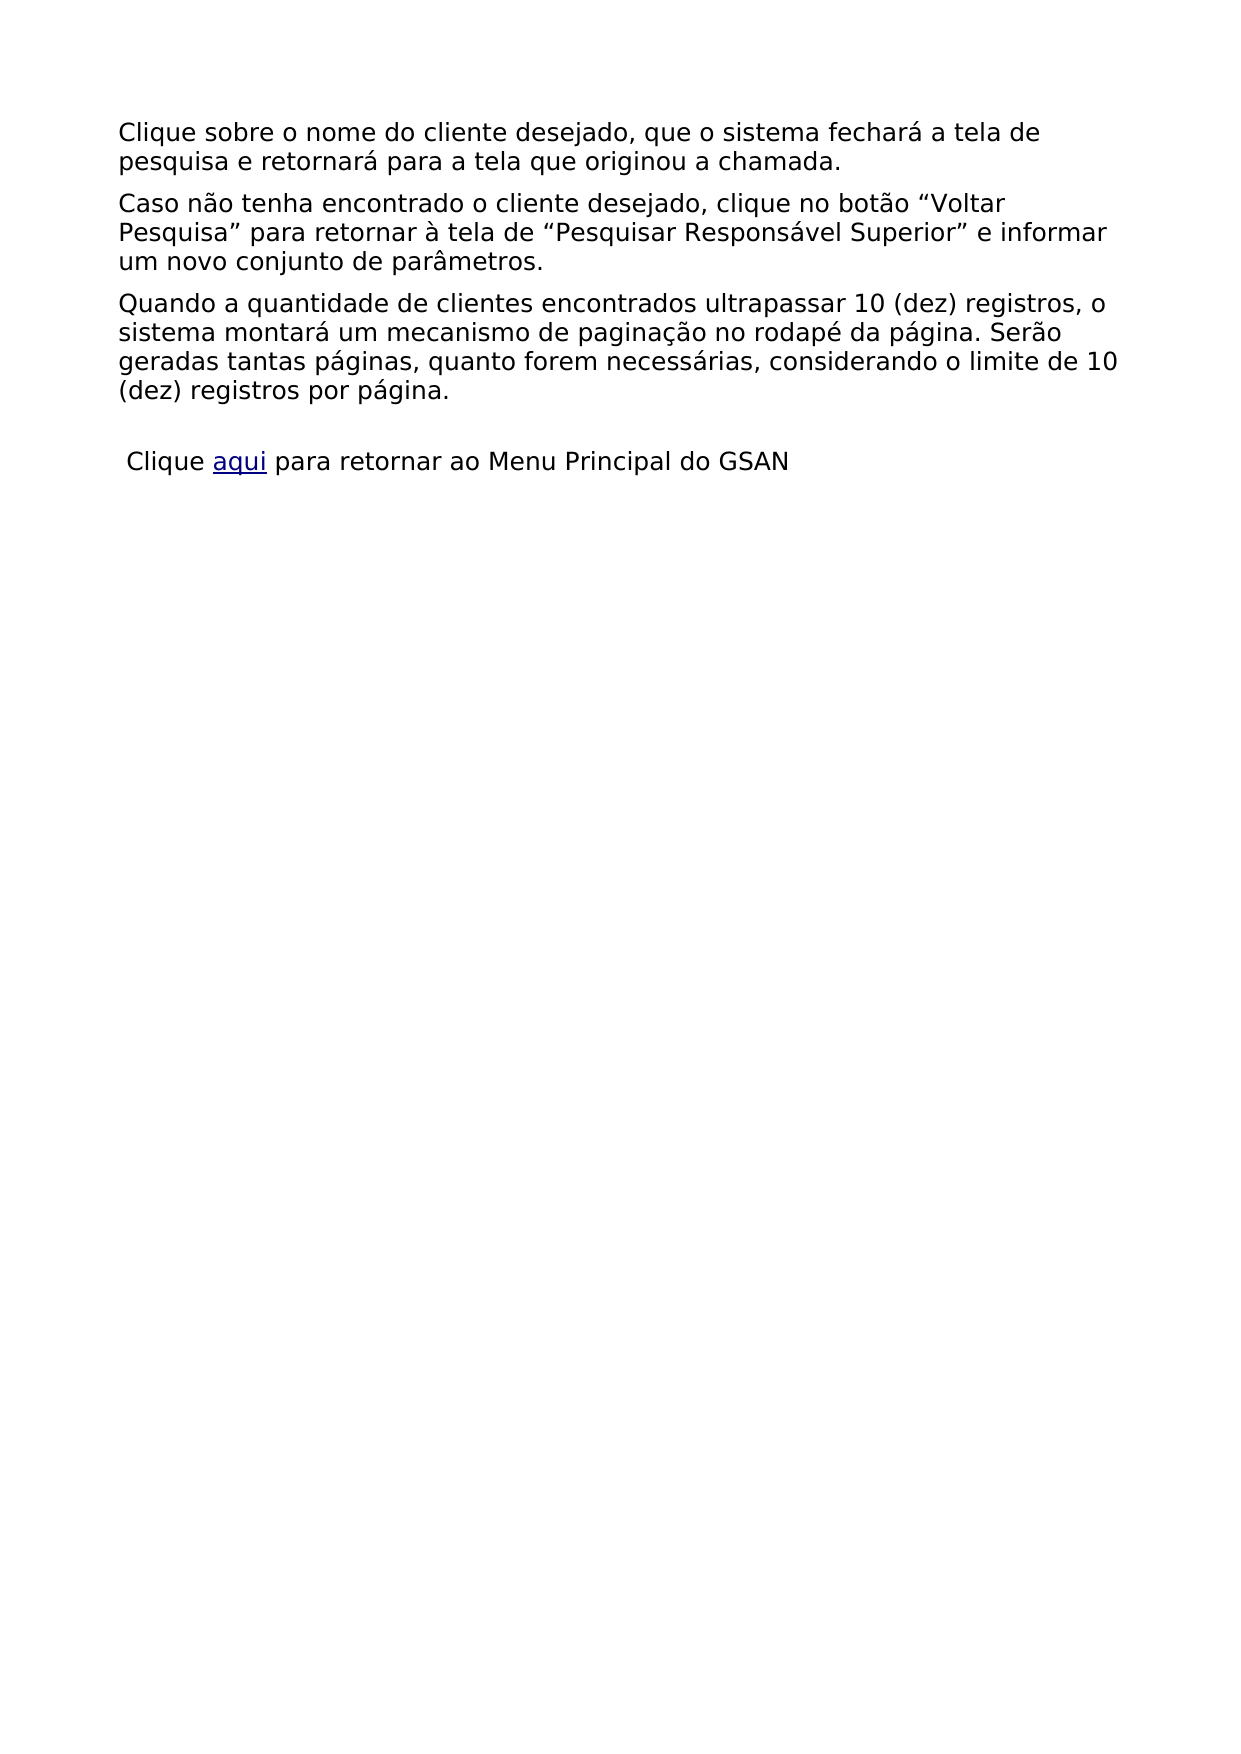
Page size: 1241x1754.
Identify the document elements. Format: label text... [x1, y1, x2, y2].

text Clique aqui para retornar ao Menu Principal do GSAN [118, 418, 1122, 476]
text Caso não tenha encontrado o cliente desejado, clique no botão “Voltar Pesquisa” para retornar à tela de “Pesquisar Responsável Superior” e informar um novo conjunto de parâmetros. [118, 189, 1122, 276]
text Clique sobre o nome do cliente desejado, que o sistema fechará a tela de pesquisa e retornará para a tela que originou a chamada. [118, 118, 1122, 176]
text Quando a quantidade de clientes encontrados ultrapassar 10 (dez) registros, o sistema montará um mecanismo de paginação no rodapé da página. Serão geradas tantas páginas, quanto forem necessárias, considerando o limite de 10 (dez) registros por página. [118, 289, 1122, 406]
